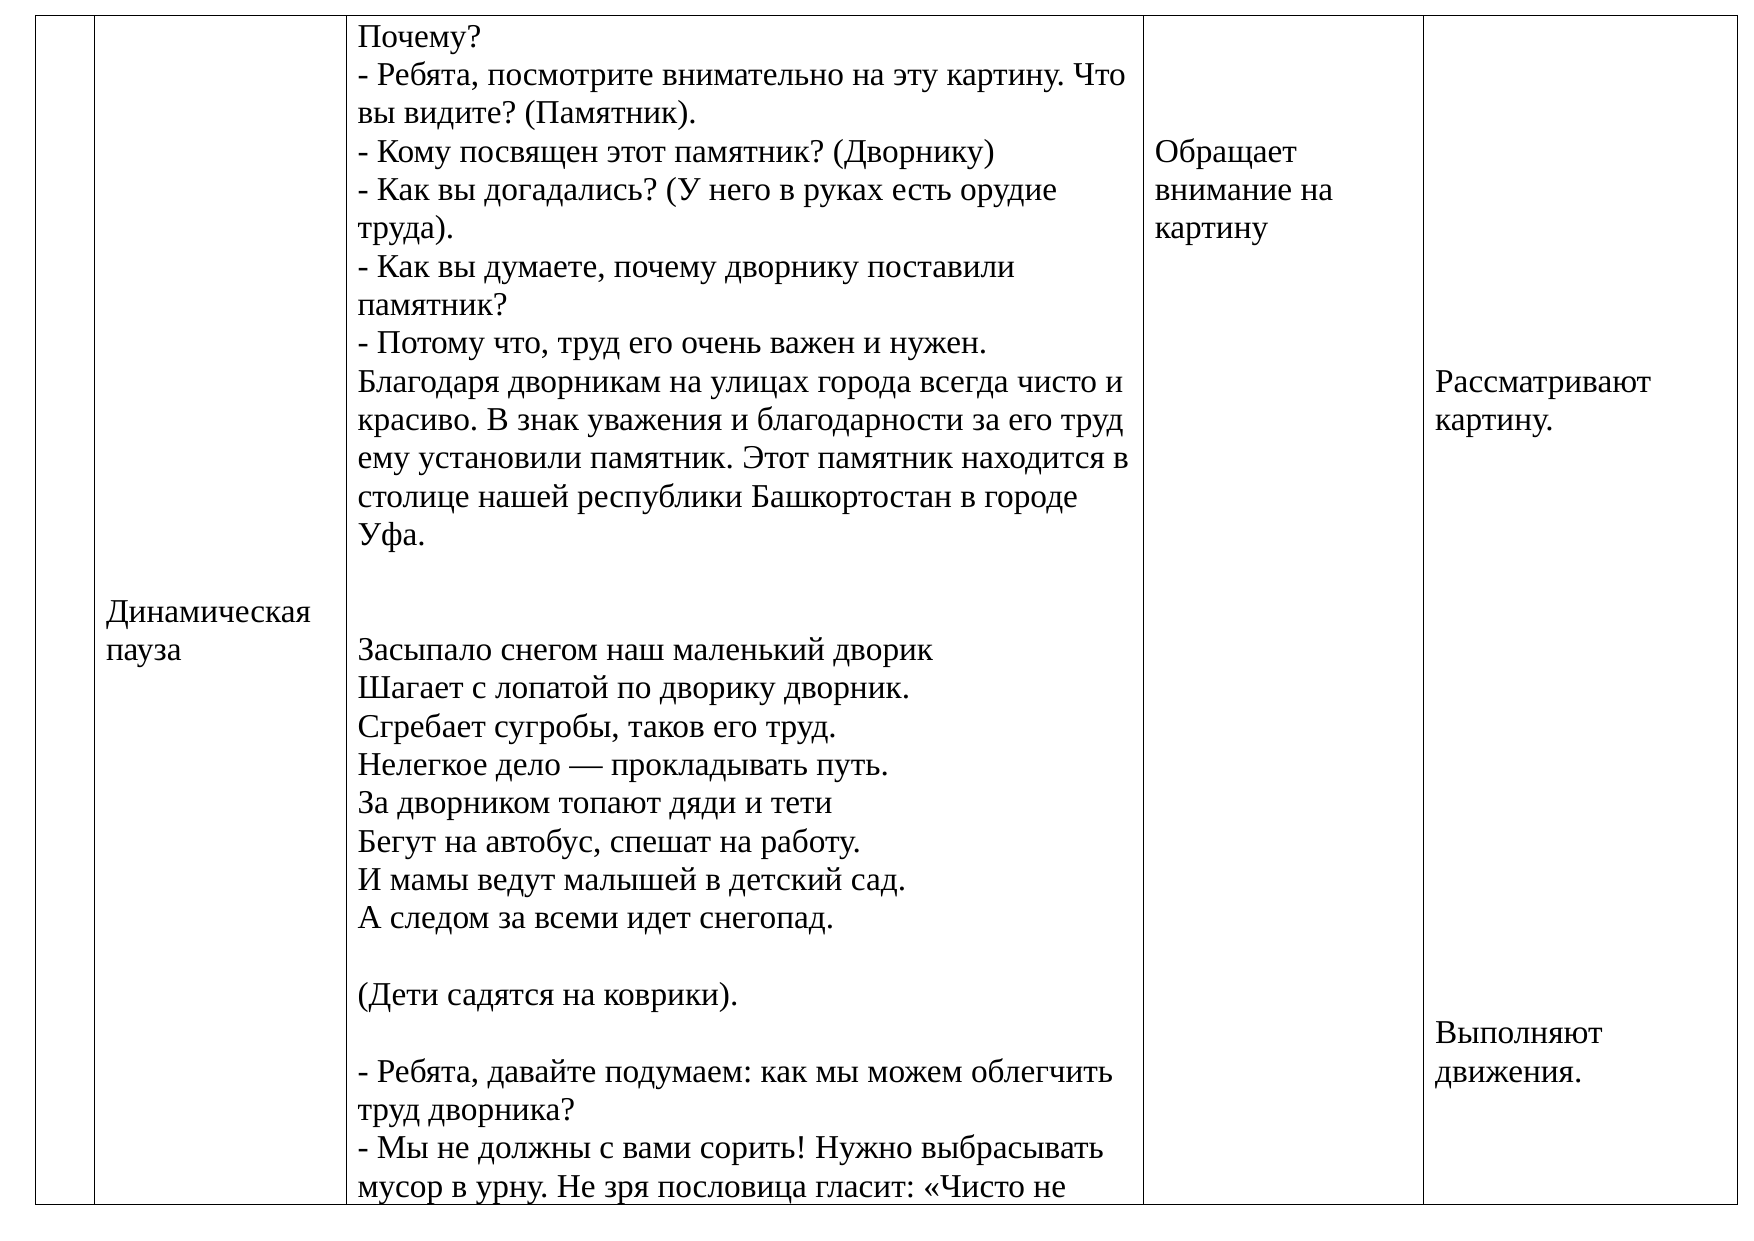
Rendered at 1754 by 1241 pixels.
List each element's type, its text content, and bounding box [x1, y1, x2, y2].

table_cell Обращает внимание на картину [1144, 16, 1423, 1204]
table_cell Динамическая пауза [95, 16, 346, 1204]
table_cell [36, 16, 94, 1204]
table_cell Почему? - Ребята, посмотрите внимательно на эту картину. Что вы видите? (Памятник). - Кому посвящен этот памятник? (Дворнику) - Как вы догадались? (У него в руках есть орудие труда). - Как вы думаете, почему дворнику поставили памятник? - Потому что, труд его очень важен и нужен. Благодаря дворникам на улицах города всегда чисто и красиво. В знак уважения и благодарности за его труд ему установили памятник. Этот памятник находится в столице нашей республики Башкортостан в городе Уфа. Засыпало снегом наш маленький дворик Шагает с лопатой по дворику дворник. Сгребает сугробы, таков его труд. Нелегкое дело — прокладывать путь. За дворником топают дяди и тети Бегут на автобус, спешат на работу. И мамы ведут малышей в детский сад. А следом за всеми идет снегопад. (Дети садятся на коврики). - Ребята, давайте подумаем: как мы можем облегчить труд дворника? - Мы не должны с вами сорить! Нужно выбрасывать мусор в урну. Не зря пословица гласит: «Чисто не [347, 16, 1143, 1204]
table_cell Рассматривают картину. Выполняют движения. [1424, 16, 1737, 1204]
